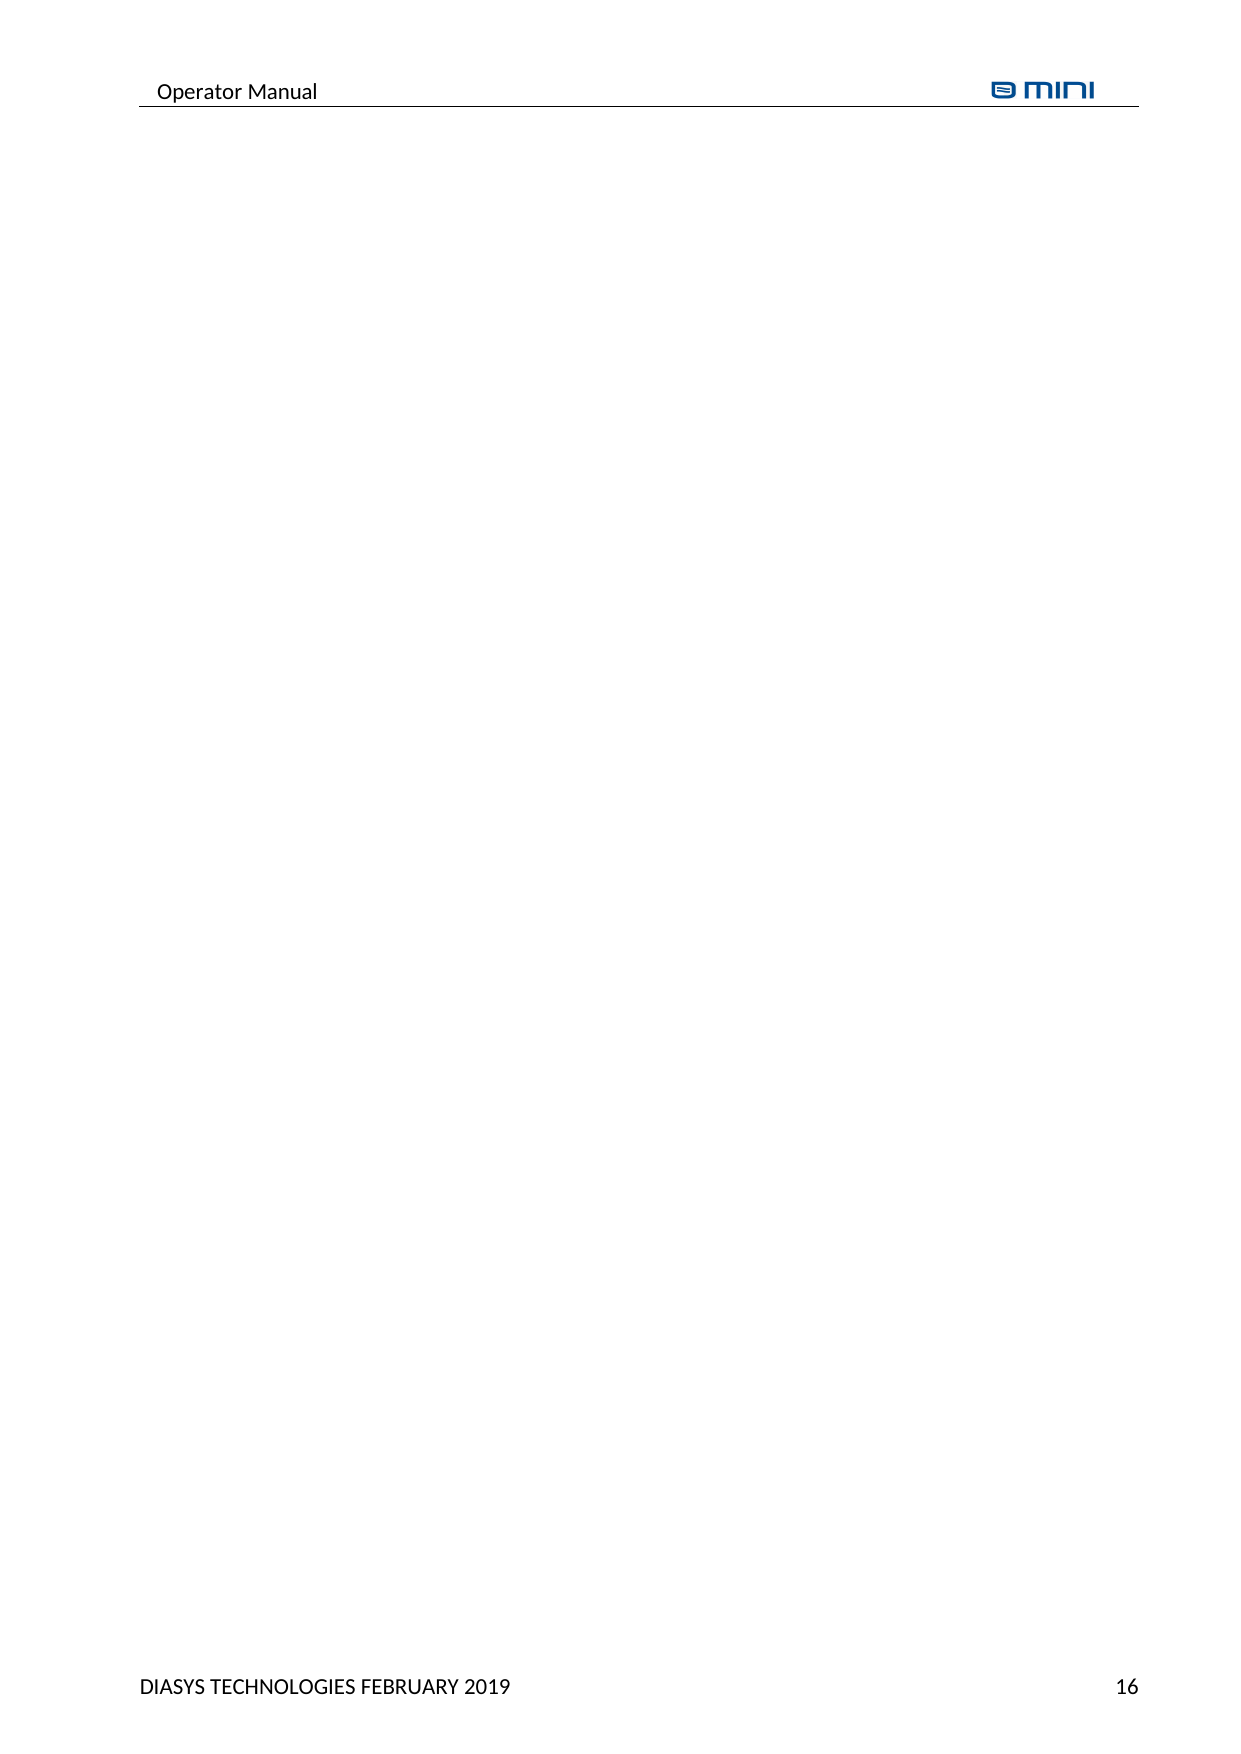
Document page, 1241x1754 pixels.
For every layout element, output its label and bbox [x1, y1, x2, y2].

picture [991, 81, 1094, 99]
